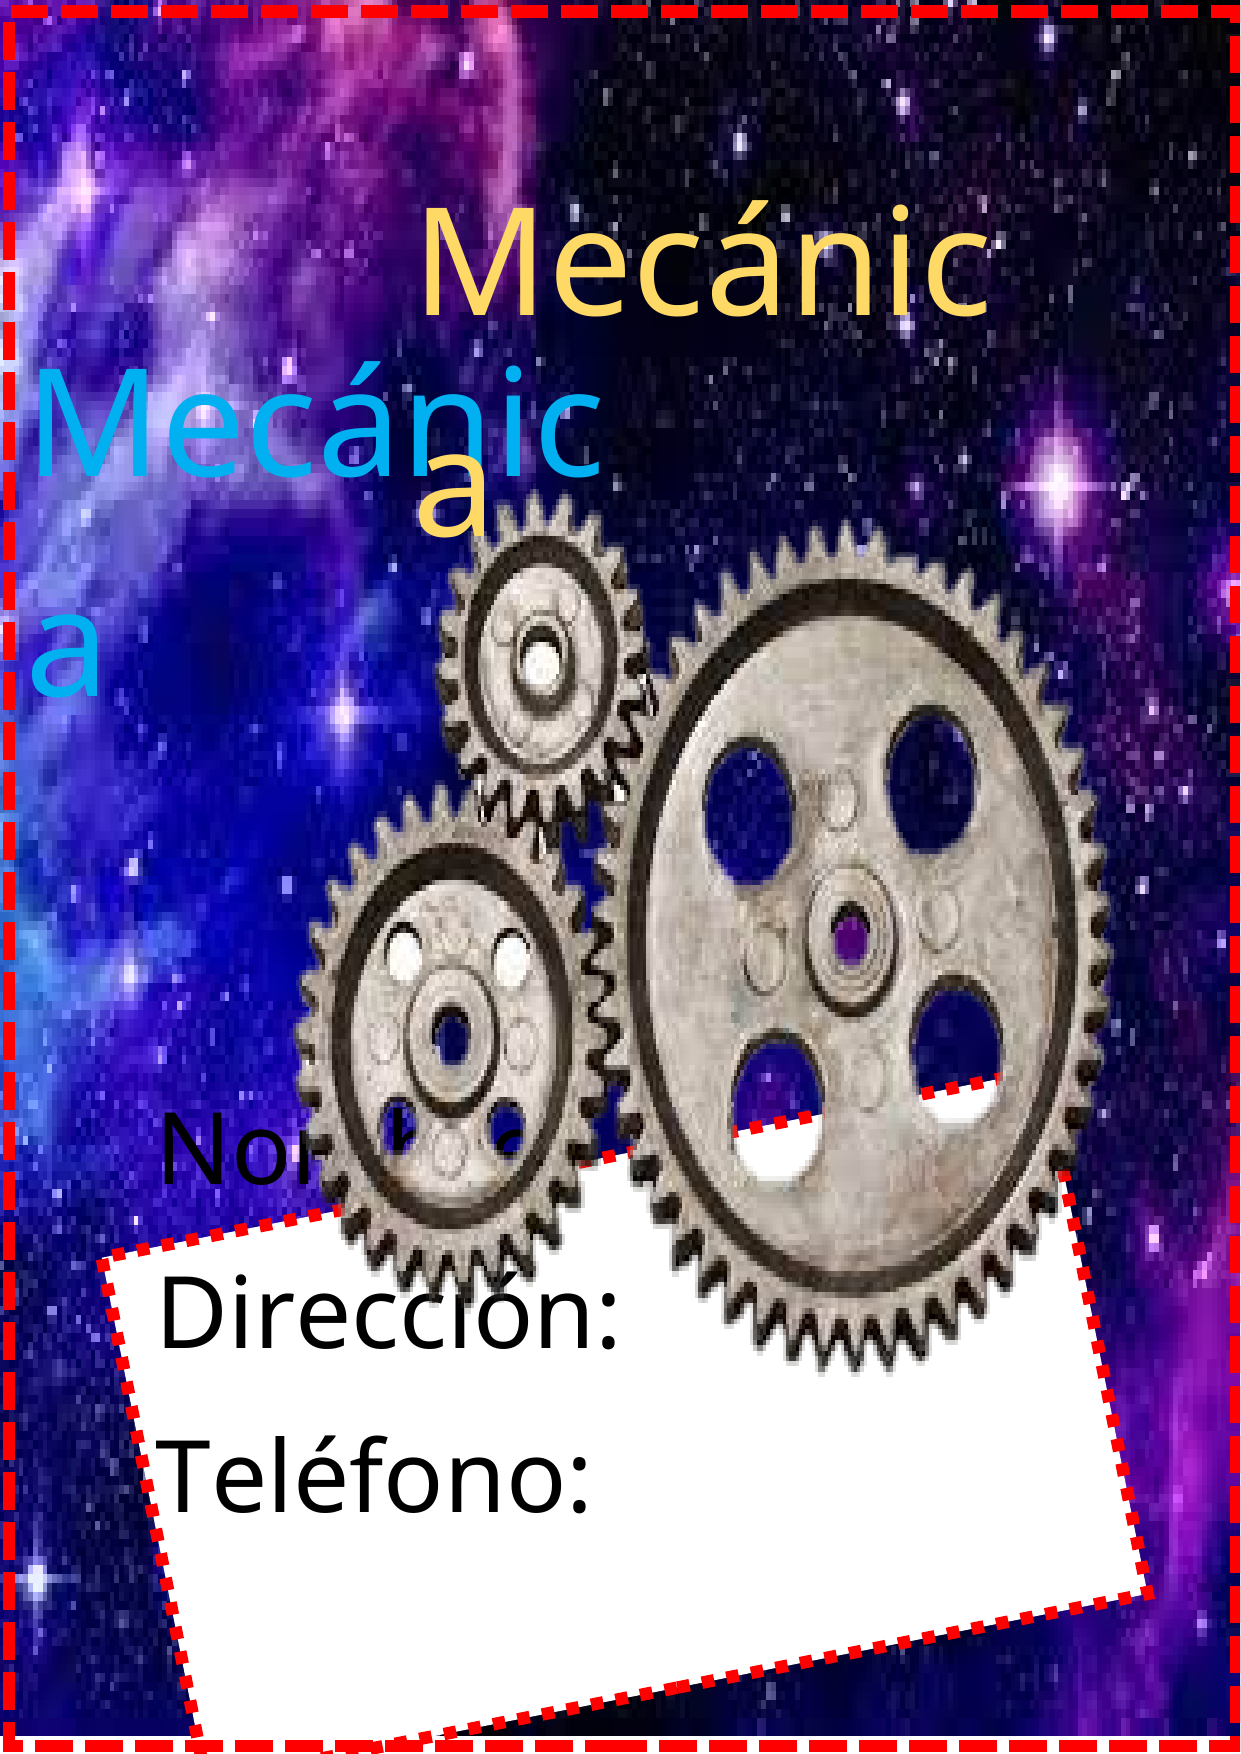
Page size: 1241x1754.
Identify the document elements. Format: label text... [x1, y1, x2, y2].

text Mecánica [412, 155, 1048, 580]
text Dirección: [155, 1241, 265, 1378]
text Mecánica [25, 316, 661, 741]
text Nombre: [155, 1078, 265, 1214]
picture [457, 1730, 469, 1736]
text Teléfono: [155, 1405, 1085, 1541]
picture [0, 0, 1241, 1736]
text Nombre: [246, 1137, 265, 1178]
